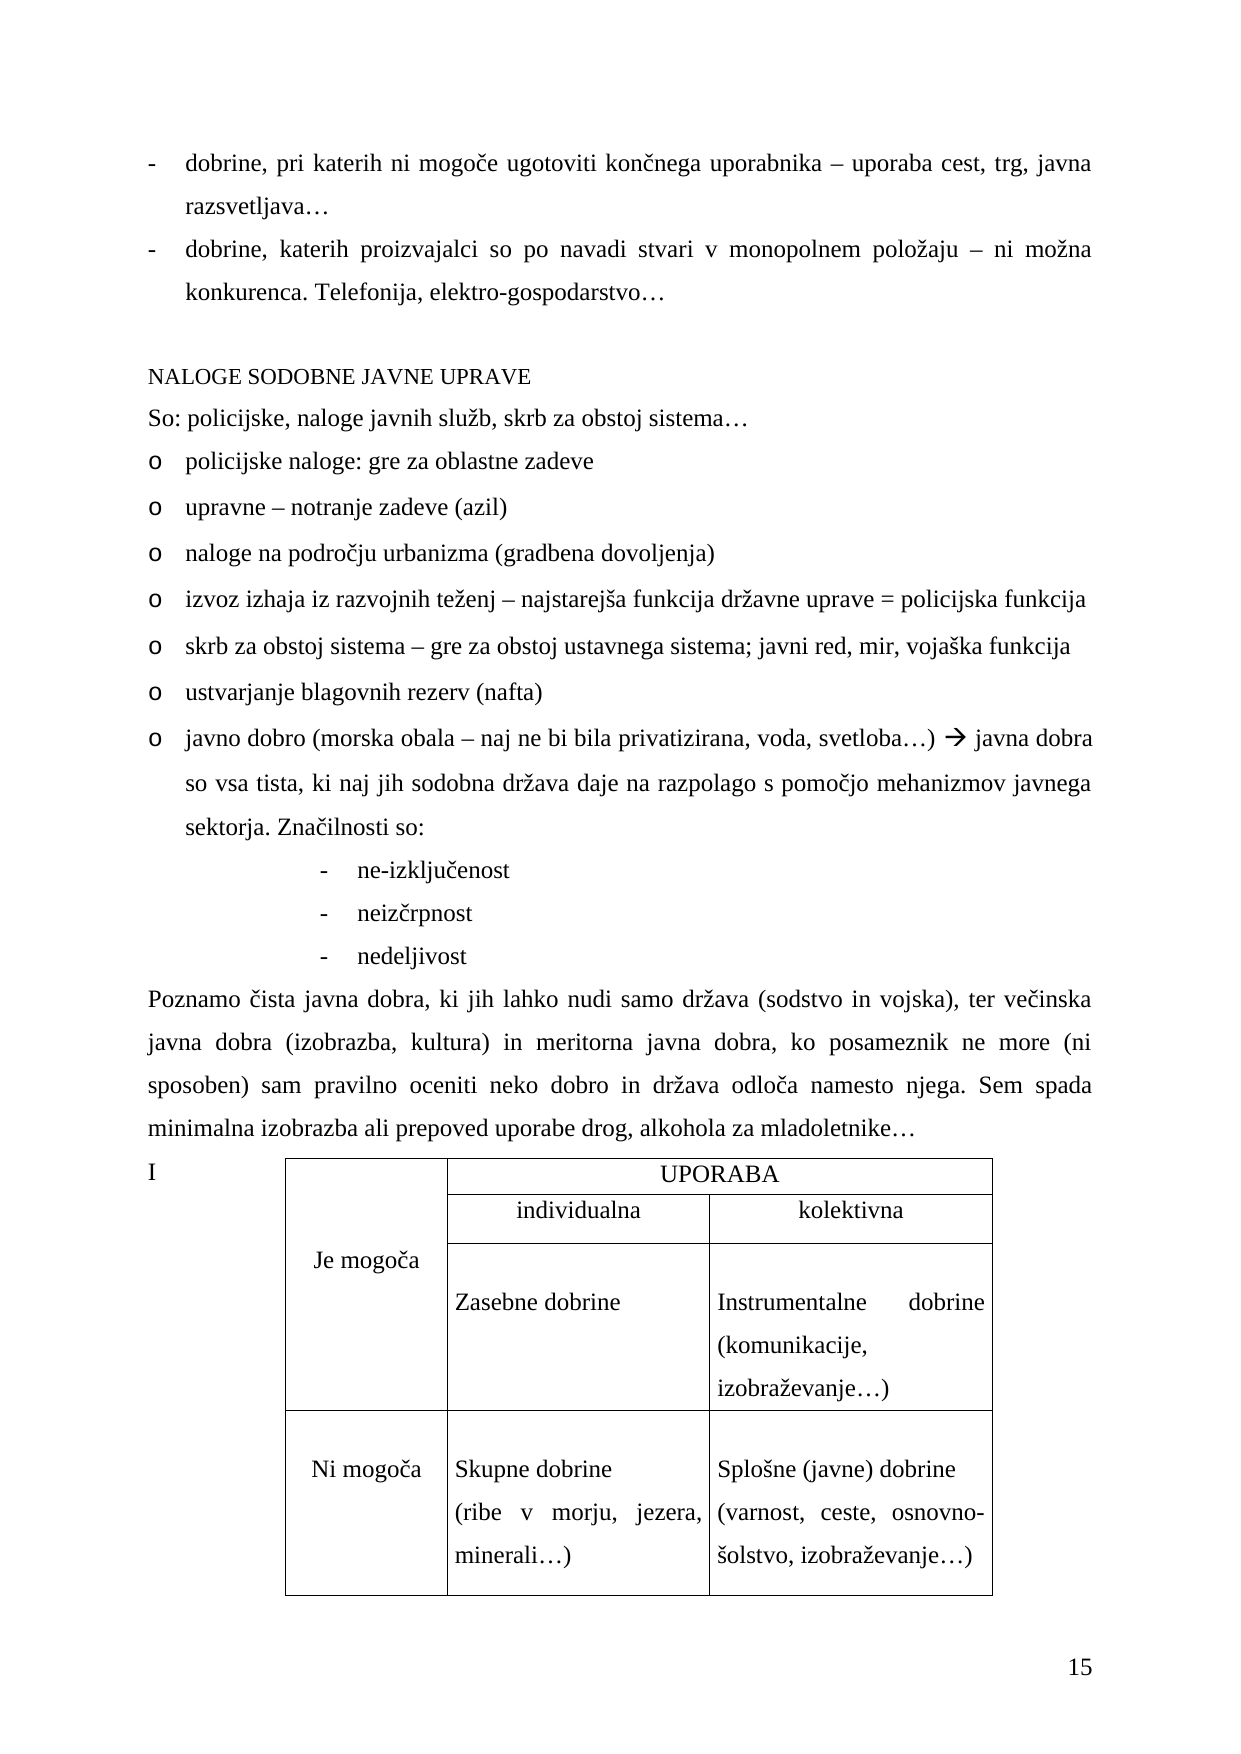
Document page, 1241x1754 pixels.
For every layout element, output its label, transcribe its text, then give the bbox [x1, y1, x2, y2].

list ne-izključenost [319, 855, 1093, 883]
list dobrine, katerih proizvajalci so po navadi stvari v monopolnem položaju – ni možna konkurenca. Telefonija, elektro-gospodarstvo… [148, 234, 1093, 306]
text NALOGE SODOBNE JAVNE UPRAVE [148, 363, 1093, 389]
text So: policijske, naloge javnih služb, skrb za obstoj sistema… [148, 403, 1093, 431]
table_header UPORABA [448, 1159, 992, 1194]
table_cell Zasebne dobrine [448, 1244, 709, 1410]
table_cell Splošne (javne) dobrine (varnost, ceste, osnovno-šolstvo, izobraževanje…) [710, 1411, 992, 1595]
table_cell Instrumentalne dobrine (komunikacije, izobraževanje…) [710, 1244, 992, 1410]
list dobrine, pri katerih ni mogoče ugotoviti končnega uporabnika – uporaba cest, trg, javna razsvetljava… [148, 148, 1093, 219]
list skrb za obstoj sistema – gre za obstoj ustavnega sistema; javni red, mir, vojaška funkcija [148, 631, 1093, 662]
list naloge na področju urbanizma (gradbena dovoljenja) [148, 538, 1093, 569]
table_cell Skupne dobrine (ribe v morju, jezera, minerali…) [448, 1411, 709, 1595]
list javno dobro (morska obala – naj ne bi bila privatizirana, voda, svetloba…)  javna dobra so vsa tista, ki naj jih sodobna država daje na razpolago s pomočjo mehanizmov javnega sektorja. Značilnosti so: [148, 723, 1093, 840]
text Poznamo čista javna dobra, ki jih lahko nudi samo država (sodstvo in vojska), ter večinska javna dobra (izobrazba, kultura) in meritorna javna dobra, ko posameznik ne more (ni sposoben) sam pravilno oceniti neko dobro in država odloča namesto njega. Sem spada minimalna izobrazba ali prepoved uporabe drog, alkohola za mladoletnike… [148, 984, 1093, 1142]
table_header Je mogoča [286, 1159, 447, 1410]
list nedeljivost [319, 941, 1093, 970]
list izvoz izhaja iz razvojnih teženj – najstarejša funkcija državne uprave = policijska funkcija [148, 584, 1093, 615]
list upravne – notranje zadeve (azil) [148, 492, 1093, 523]
list policijske naloge: gre za oblastne zadeve [148, 446, 1093, 477]
table_cell Ni mogoča [286, 1411, 447, 1595]
table_cell individualna [448, 1195, 709, 1243]
table_cell kolektivna [710, 1195, 992, 1243]
list ustvarjanje blagovnih rezerv (nafta) [148, 677, 1093, 708]
text I [148, 1157, 1093, 1596]
list neizčrpnost [319, 898, 1093, 927]
